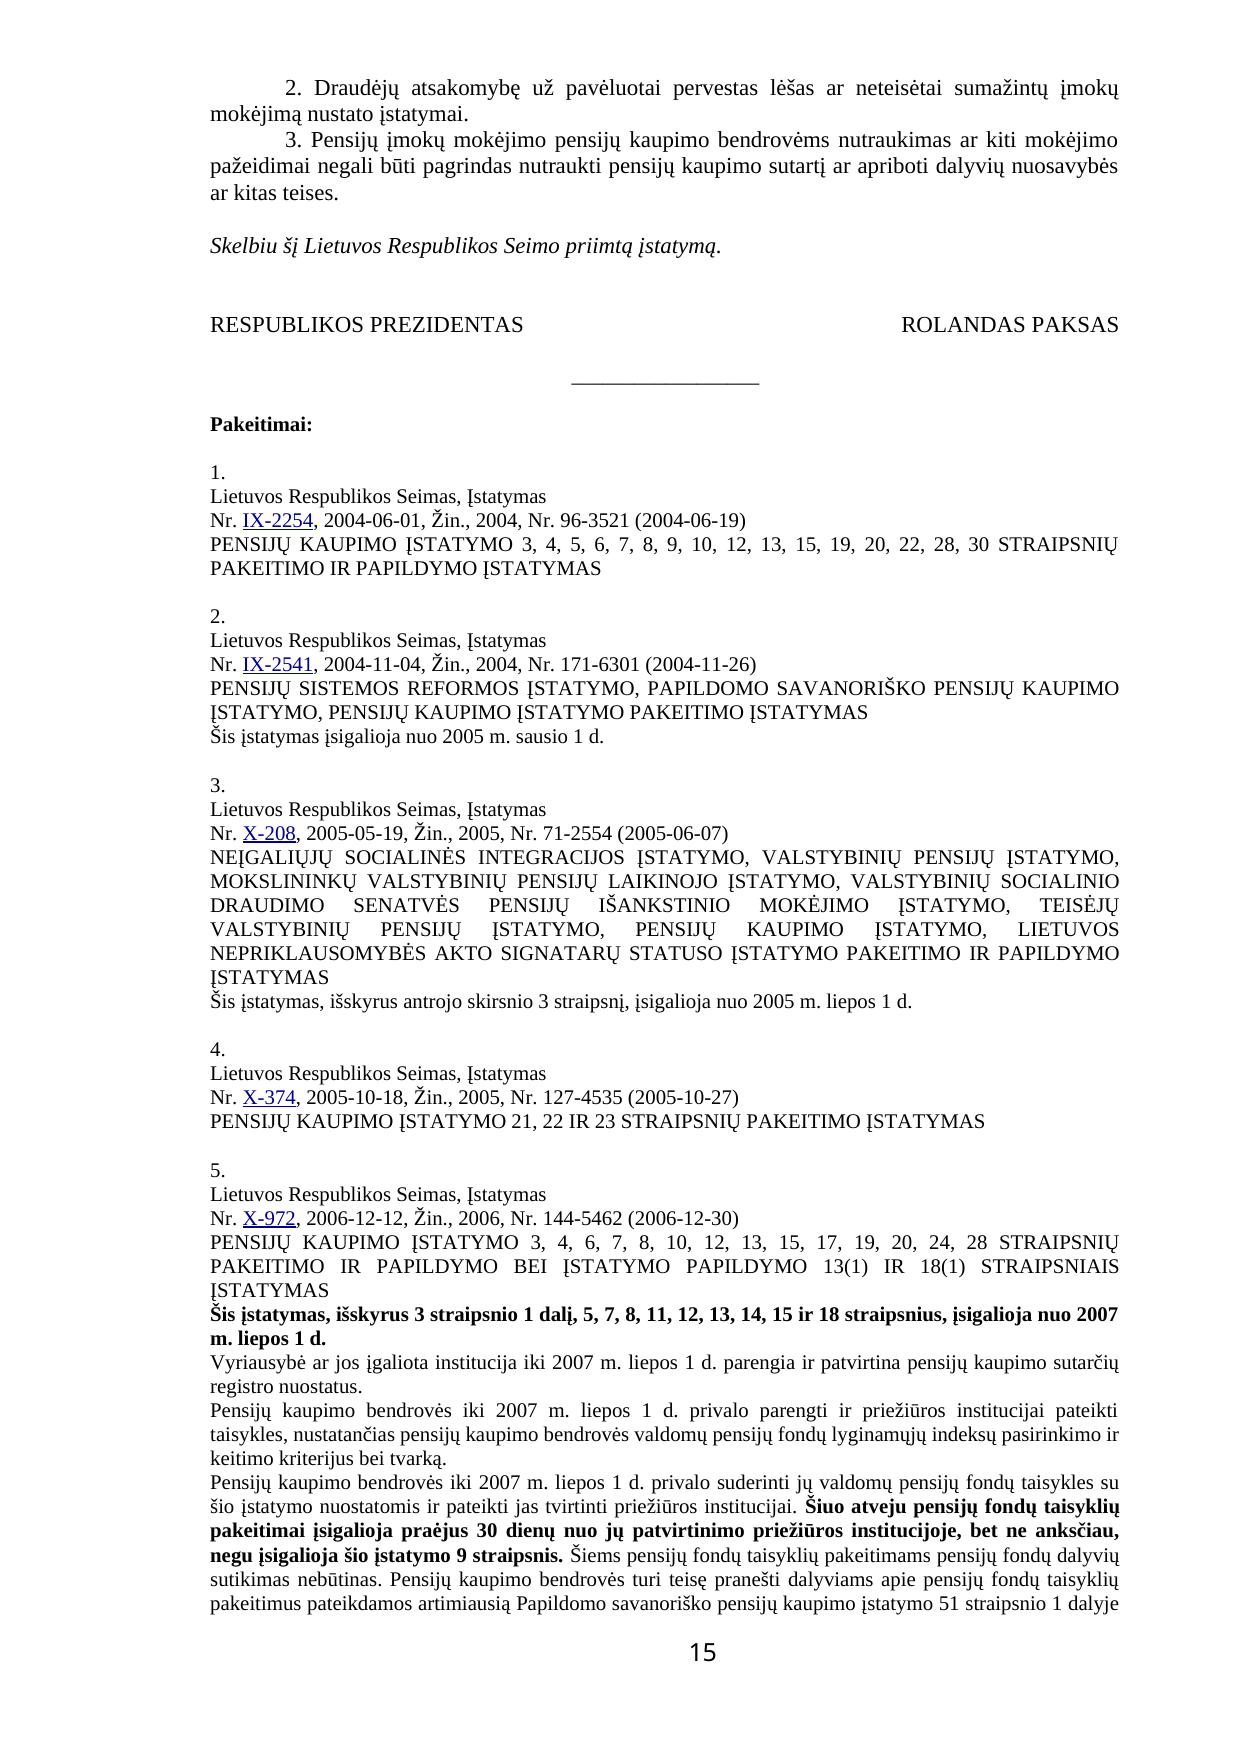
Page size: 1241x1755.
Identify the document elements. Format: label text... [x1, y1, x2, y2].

text Lietuvos Respublikos Seimas, Įstatymas [210, 797, 1120, 821]
text PENSIJŲ SISTEMOS REFORMOS ĮSTATYMO, PAPILDOMO SAVANORIŠKO PENSIJŲ KAUPIMO ĮSTATYMO, PENSIJŲ KAUPIMO ĮSTATYMO PAKEITIMO ĮSTATYMAS [210, 676, 1120, 724]
text Šis įstatymas, išskyrus antrojo skirsnio 3 straipsnį, įsigalioja nuo 2005 m. liepos 1 d. [210, 989, 1120, 1013]
text Skelbiu šį Lietuvos Respublikos Seimo priimtą įstatymą. [210, 232, 1119, 258]
text Nr. X-972, 2006-12-12, Žin., 2006, Nr. 144-5462 (2006-12-30) [210, 1206, 1120, 1230]
text Nr. X-208, 2005-05-19, Žin., 2005, Nr. 71-2554 (2005-06-07) [210, 821, 1120, 845]
text PENSIJŲ KAUPIMO ĮSTATYMO 3, 4, 5, 6, 7, 8, 9, 10, 12, 13, 15, 19, 20, 22, 28, 30 STRAIPSNIŲ PAKEITIMO IR PAPILDYMO ĮSTATYMAS [210, 532, 1120, 580]
text NEĮGALIŲJŲ SOCIALINĖS INTEGRACIJOS ĮSTATYMO, VALSTYBINIŲ PENSIJŲ ĮSTATYMO, MOKSLININKŲ VALSTYBINIŲ PENSIJŲ LAIKINOJO ĮSTATYMO, VALSTYBINIŲ SOCIALINIO DRAUDIMO SENATVĖS PENSIJŲ IŠANKSTINIO MOKĖJIMO ĮSTATYMO, TEISĖJŲ VALSTYBINIŲ PENSIJŲ ĮSTATYMO, PENSIJŲ KAUPIMO ĮSTATYMO, LIETUVOS NEPRIKLAUSOMYBĖS AKTO SIGNATARŲ STATUSO ĮSTATYMO PAKEITIMO IR PAPILDYMO ĮSTATYMAS [210, 845, 1120, 989]
text Nr. X-374, 2005-10-18, Žin., 2005, Nr. 127-4535 (2005-10-27) [210, 1085, 1120, 1109]
text 2. [210, 604, 1120, 628]
text Vyriausybė ar jos įgaliota institucija iki 2007 m. liepos 1 d. parengia ir patvirtina pensijų kaupimo sutarčių registro nuostatus. [210, 1350, 1120, 1398]
text 1. [210, 460, 1120, 484]
text Lietuvos Respublikos Seimas, Įstatymas [210, 628, 1120, 652]
text Nr. IX-2254, 2004-06-01, Žin., 2004, Nr. 96-3521 (2004-06-19) [210, 508, 1120, 532]
text 2. Draudėjų atsakomybę už pavėluotai pervestas lėšas ar neteisėtai sumažintų įmokų mokėjimą nustato įstatymai. [210, 73, 1120, 126]
text 3. [210, 772, 1120, 797]
text 3. Pensijų įmokų mokėjimo pensijų kaupimo bendrovėms nutraukimas ar kiti mokėjimo pažeidimai negali būti pagrindas nutraukti pensijų kaupimo sutartį ar apriboti dalyvių nuosavybės ar kitas teises. [210, 126, 1119, 205]
text Šis įstatymas įsigalioja nuo 2005 m. sausio 1 d. [210, 724, 1120, 748]
text Lietuvos Respublikos Seimas, Įstatymas [210, 1182, 1120, 1206]
text Nr. IX-2541, 2004-11-04, Žin., 2004, Nr. 171-6301 (2004-11-26) [210, 652, 1120, 676]
text Pensijų kaupimo bendrovės iki 2007 m. liepos 1 d. privalo suderinti jų valdomų pensijų fondų taisykles su šio įstatymo nuostatomis ir pateikti jas tvirtinti priežiūros institucijai. Šiuo atveju pensijų fondų taisyklių pakeitimai įsigalioja praėjus 30 dienų nuo jų patvirtinimo priežiūros institucijoje, bet ne anksčiau, negu įsigalioja šio įstatymo 9 straipsnis. Šiems pensijų fondų taisyklių pakeitimams pensijų fondų dalyvių sutikimas nebūtinas. Pensijų kaupimo bendrovės turi teisę pranešti dalyviams apie pensijų fondų taisyklių pakeitimus pateikdamos artimiausią Papildomo savanoriško pensijų kaupimo įstatymo 51 straipsnio 1 dalyje [210, 1470, 1120, 1615]
text RESPUBLIKOS PREZIDENTAS ROLANDAS PAKSAS [210, 311, 1120, 337]
text Lietuvos Respublikos Seimas, Įstatymas [210, 484, 1120, 508]
text Pensijų kaupimo bendrovės iki 2007 m. liepos 1 d. privalo parengti ir priežiūros institucijai pateikti taisykles, nustatančias pensijų kaupimo bendrovės valdomų pensijų fondų lyginamųjų indeksų pasirinkimo ir keitimo kriterijus bei tvarką. [210, 1398, 1120, 1470]
text PENSIJŲ KAUPIMO ĮSTATYMO 21, 22 IR 23 STRAIPSNIŲ PAKEITIMO ĮSTATYMAS [210, 1109, 1120, 1133]
text Lietuvos Respublikos Seimas, Įstatymas [210, 1061, 1120, 1085]
text 4. [210, 1037, 1120, 1061]
text Pakeitimai: [210, 412, 1120, 436]
text Šis įstatymas, išskyrus 3 straipsnio 1 dalį, 5, 7, 8, 11, 12, 13, 14, 15 ir 18 straipsnius, įsigalioja nuo 2007 m. liepos 1 d. [210, 1302, 1120, 1350]
text __________________ [210, 363, 1120, 387]
text 5. [210, 1157, 1120, 1182]
text PENSIJŲ KAUPIMO ĮSTATYMO 3, 4, 6, 7, 8, 10, 12, 13, 15, 17, 19, 20, 24, 28 STRAIPSNIŲ PAKEITIMO IR PAPILDYMO BEI ĮSTATYMO PAPILDYMO 13(1) IR 18(1) STRAIPSNIAIS ĮSTATYMAS [210, 1230, 1120, 1302]
